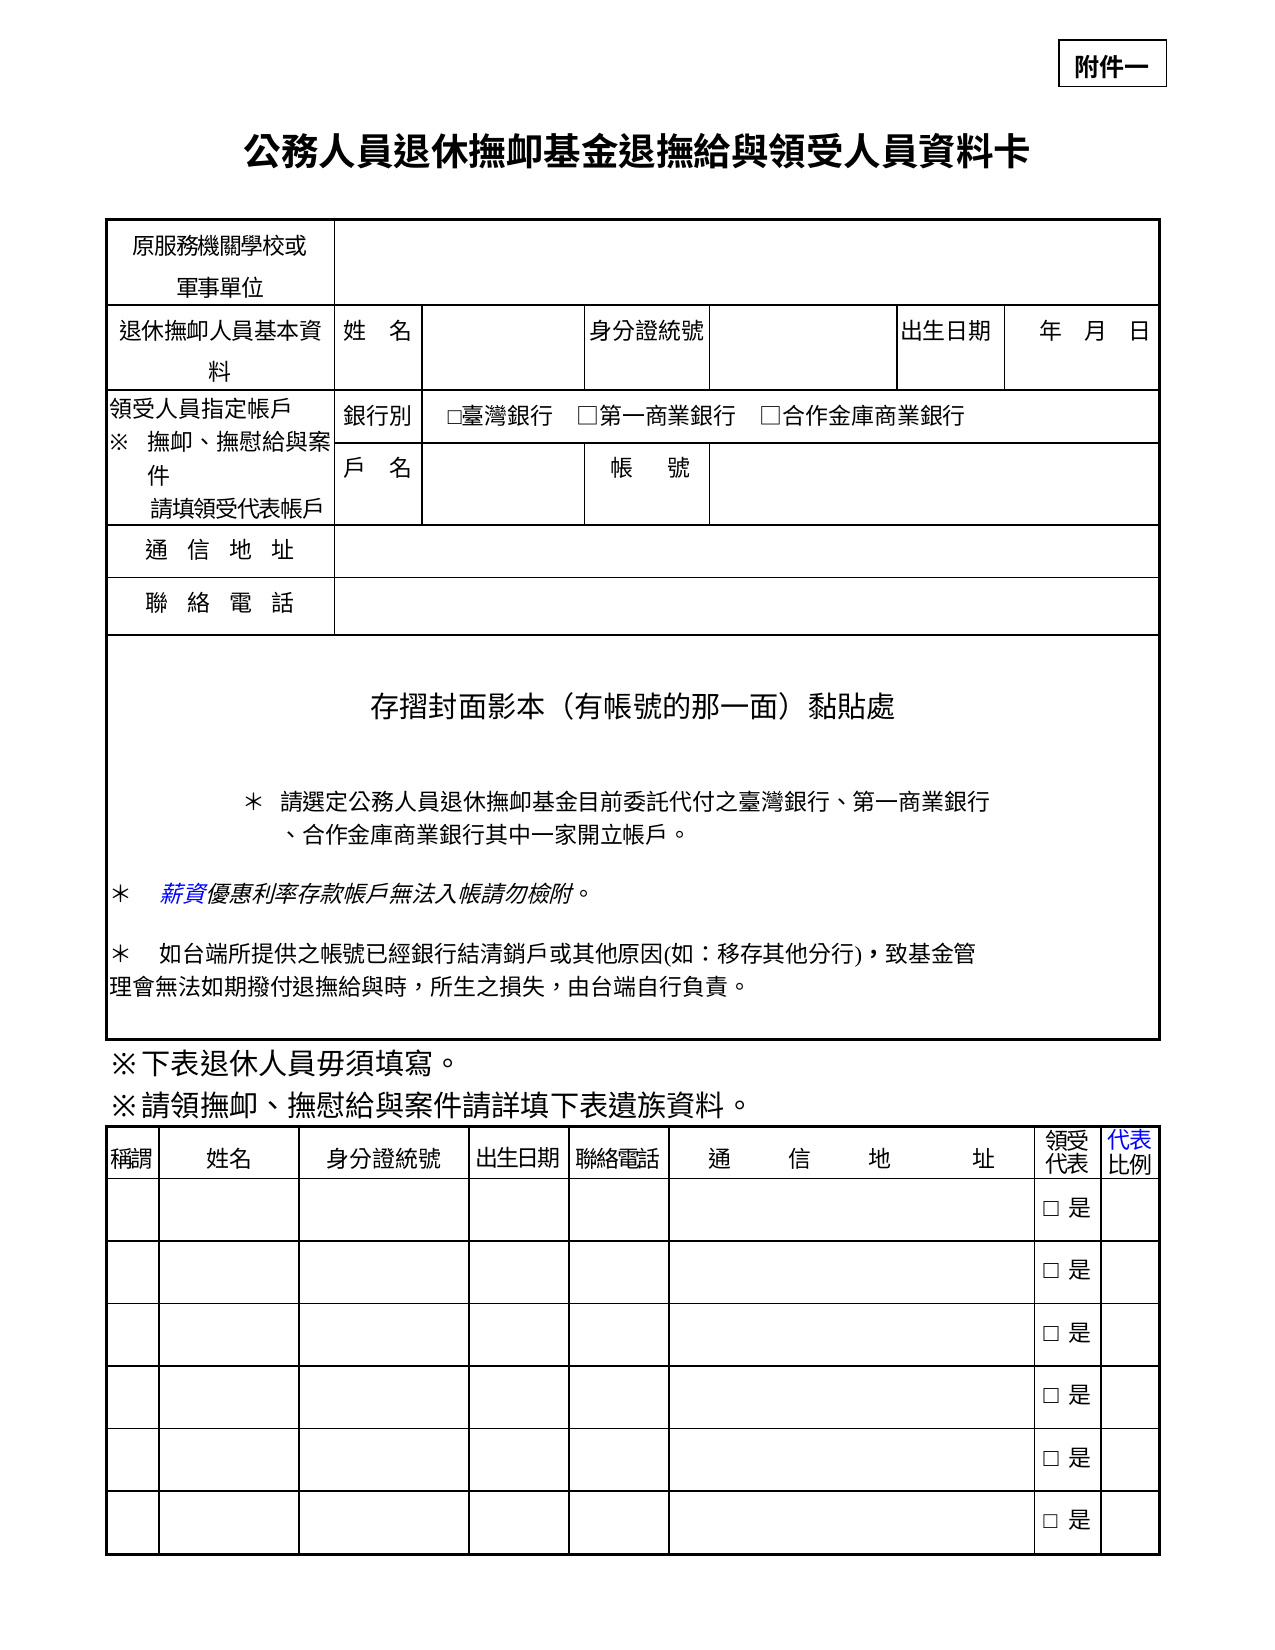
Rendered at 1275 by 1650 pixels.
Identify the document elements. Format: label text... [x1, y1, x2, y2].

table_header 出生日期 [470, 1128, 568, 1178]
table_cell [470, 1179, 568, 1240]
text 附件一 [1074, 48, 1151, 78]
table_cell [570, 1242, 668, 1303]
table_header 原服務機關學校或 軍事單位 [108, 221, 334, 304]
table_cell [300, 1304, 468, 1365]
table_cell [300, 1179, 468, 1240]
table_cell [160, 1179, 298, 1240]
table_cell [108, 1367, 158, 1428]
table_cell 銀行別 [335, 391, 421, 442]
table_cell [300, 1429, 468, 1490]
text ※請領撫卹、撫慰給與案件請詳填下表遺族資料。 [106, 1083, 1169, 1124]
table_cell [160, 1429, 298, 1490]
table_cell [570, 1492, 668, 1553]
table_header 姓名 [160, 1128, 298, 1178]
table_cell [470, 1367, 568, 1428]
table_header 稱謂 [108, 1128, 158, 1178]
table_cell 年 月 日 [1005, 306, 1158, 389]
table_cell [670, 1429, 1034, 1490]
text ※下表退休人員毋須填寫。 [106, 1041, 1169, 1083]
table_cell [570, 1429, 668, 1490]
table_cell [300, 1367, 468, 1428]
table_header 領受 代表 [1035, 1128, 1100, 1178]
table_cell [160, 1367, 298, 1428]
table_cell [423, 306, 584, 389]
table_cell [670, 1492, 1034, 1553]
table_cell 是 [1035, 1304, 1100, 1365]
table_cell 領受人員指定帳戶 撫卹、撫慰給與案件 請填領受代表帳戶 [108, 391, 334, 524]
table_cell [1102, 1304, 1158, 1365]
table_cell [335, 526, 1158, 577]
table_cell 是 [1035, 1492, 1100, 1553]
table_cell [670, 1179, 1034, 1240]
table_cell [1102, 1429, 1158, 1490]
table_cell 是 [1035, 1367, 1100, 1428]
table_cell [108, 1304, 158, 1365]
table_header 聯絡電話 [570, 1128, 668, 1178]
table_cell [423, 444, 584, 524]
table_header 通 信 地 址 [670, 1128, 1034, 1178]
table_cell [335, 578, 1158, 634]
table_cell 出生日期 [898, 306, 1004, 389]
table_cell [160, 1242, 298, 1303]
table_cell □臺灣銀行 □第一商業銀行 □合作金庫商業銀行 [423, 391, 1158, 442]
table_header 身分證統號 [300, 1128, 468, 1178]
table_cell [160, 1304, 298, 1365]
table_cell [300, 1242, 468, 1303]
table_cell 退休撫卹人員基本資料 [108, 306, 334, 389]
table_cell [1102, 1242, 1158, 1303]
table_cell 戶 名 [335, 444, 421, 524]
table_cell [710, 306, 896, 389]
table_cell 聯 絡 電 話 [108, 578, 334, 634]
table_cell [470, 1429, 568, 1490]
table_cell [1102, 1179, 1158, 1240]
table_cell 是 [1035, 1429, 1100, 1490]
table_cell [300, 1492, 468, 1553]
table_cell 姓 名 [335, 306, 421, 389]
table_cell [108, 1429, 158, 1490]
table_cell [570, 1304, 668, 1365]
table_cell [670, 1367, 1034, 1428]
table_cell [108, 1179, 158, 1240]
table_cell 身分證統號 [585, 306, 709, 389]
table_cell [710, 444, 1158, 524]
table_cell [470, 1492, 568, 1553]
table_cell 是 [1035, 1242, 1100, 1303]
text 公務人員退休撫卹基金退撫給與領受人員資料卡 [106, 122, 1169, 176]
table_cell [670, 1242, 1034, 1303]
table_cell [670, 1304, 1034, 1365]
table_cell [470, 1242, 568, 1303]
table_header 代表 比例 [1102, 1128, 1158, 1178]
table_cell [108, 1242, 158, 1303]
table_cell [160, 1492, 298, 1553]
table_cell [1102, 1492, 1158, 1553]
table_cell [570, 1179, 668, 1240]
table_cell [570, 1367, 668, 1428]
table_header [335, 221, 1158, 304]
table_cell [470, 1304, 568, 1365]
table_cell [108, 1492, 158, 1553]
table_cell 存摺封面影本（有帳號的那一面）黏貼處 請選定公務人員退休撫卹基金目前委託代付之臺灣銀行、第一商業銀行 、合作金庫商業銀行其中一家開立帳戶。 薪資優惠利率存款帳戶無法入帳請勿檢附。 如台端所提供之帳號已經銀行結清銷戶或其他原因(如：移存其他分行)，致基金管理會無法如期撥付退撫給與時，所生之損失，由台端自行負責。 [108, 636, 1158, 1038]
table_cell [1102, 1367, 1158, 1428]
table_cell 帳 號 [585, 444, 709, 524]
table_cell 是 [1035, 1179, 1100, 1240]
table_cell 通 信 地 址 [108, 526, 334, 577]
